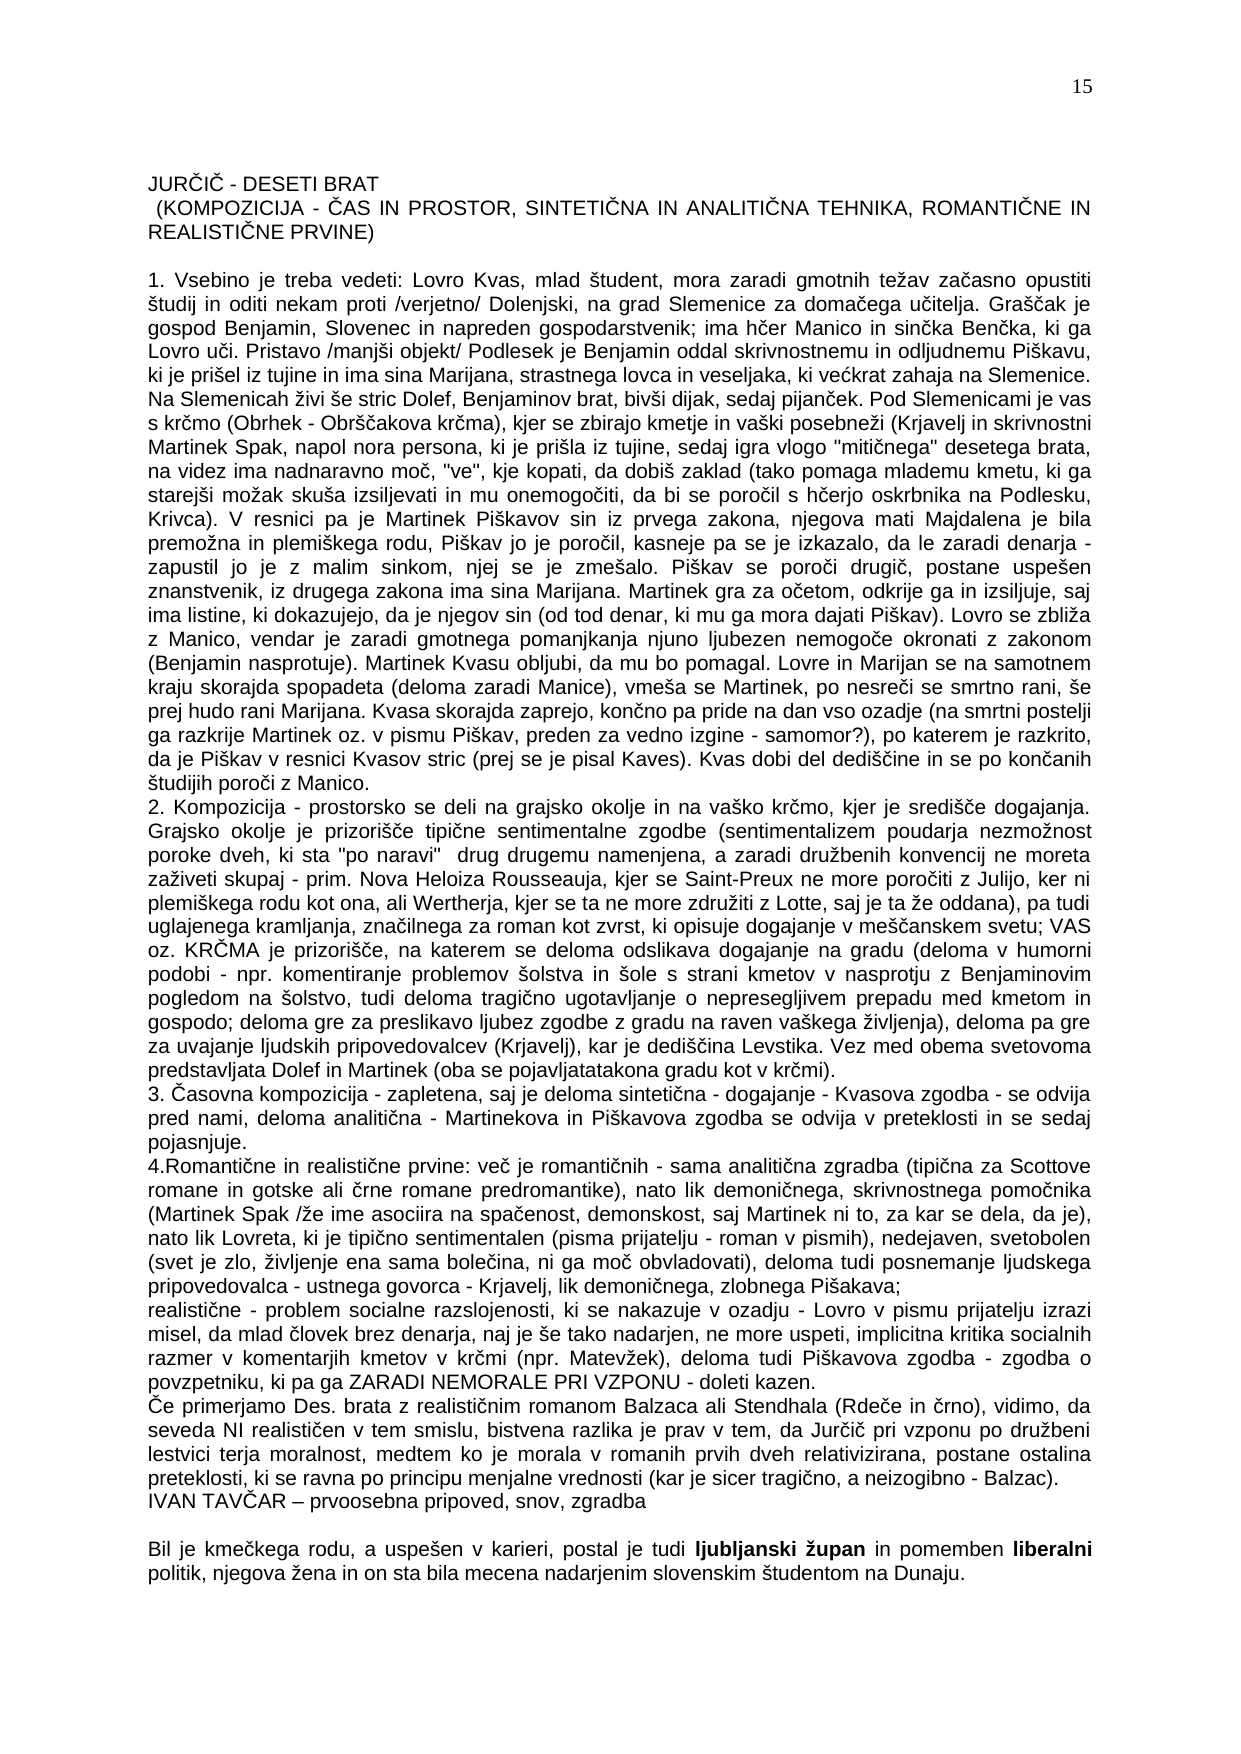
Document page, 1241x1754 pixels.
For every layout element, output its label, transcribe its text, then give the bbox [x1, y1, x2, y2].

text IVAN TAVČAR – prvoosebna pripoved, snov, zgradba [148, 1489, 1093, 1513]
text 2. Kompozicija - prostorsko se deli na grajsko okolje in na vaško krčmo, kjer je središče dogajanja. Grajsko okolje je prizorišče tipične sentimentalne zgodbe (sentimentalizem poudarja nezmožnost poroke dveh, ki sta "po naravi" drug drugemu namenjena, a zaradi družbenih konvencij ne moreta zaživeti skupaj - prim. Nova Heloiza Rousseauja, kjer se Saint-Preux ne more poročiti z Julijo, ker ni plemiškega rodu kot ona, ali Wertherja, kjer se ta ne more združiti z Lotte, saj je ta že oddana), pa tudi uglajenega kramljanja, značilnega za roman kot zvrst, ki opisuje dogajanje v meščanskem svetu; VAS oz. KRČMA je prizorišče, na katerem se deloma odslikava dogajanje na gradu (deloma v humorni podobi - npr. komentiranje problemov šolstva in šole s strani kmetov v nasprotju z Benjaminovim pogledom na šolstvo, tudi deloma tragično ugotavljanje o nepresegljivem prepadu med kmetom in gospodo; deloma gre za preslikavo ljubez zgodbe z gradu na raven vaškega življenja), deloma pa gre za uvajanje ljudskih pripovedovalcev (Krjavelj), kar je dediščina Levstika. Vez med obema svetovoma predstavljata Dolef in Martinek (oba se pojavljatatakona gradu kot v krčmi). [148, 794, 1093, 1082]
text JURČIČ - DESETI BRAT [148, 172, 1093, 196]
text realistične - problem socialne razslojenosti, ki se nakazuje v ozadju - Lovro v pismu prijatelju izrazi misel, da mlad človek brez denarja, naj je še tako nadarjen, ne more uspeti, implicitna kritika socialnih razmer v komentarjih kmetov v krčmi (npr. Matevžek), deloma tudi Piškavova zgodba - zgodba o povzpetniku, ki pa ga ZARADI NEMORALE PRI VZPONU - doleti kazen. [148, 1298, 1093, 1393]
text Če primerjamo Des. brata z realističnim romanom Balzaca ali Stendhala (Rdeče in črno), vidimo, da seveda NI realističen v tem smislu, bistvena razlika je prav v tem, da Jurčič pri vzponu po družbeni lestvici terja moralnost, medtem ko je morala v romanih prvih dveh relativizirana, postane ostalina preteklosti, ki se ravna po principu menjalne vrednosti (kar je sicer tragično, a neizogibno - Balzac). [148, 1393, 1093, 1489]
text 3. Časovna kompozicija - zapletena, saj je deloma sintetična - dogajanje - Kvasova zgodba - se odvija pred nami, deloma analitična - Martinekova in Piškavova zgodba se odvija v preteklosti in se sedaj pojasnjuje. [148, 1082, 1093, 1154]
text 1. Vsebino je treba vedeti: Lovro Kvas, mlad študent, mora zaradi gmotnih težav začasno opustiti študij in oditi nekam proti /verjetno/ Dolenjski, na grad Slemenice za domačega učitelja. Graščak je gospod Benjamin, Slovenec in napreden gospodarstvenik; ima hčer Manico in sinčka Benčka, ki ga Lovro uči. Pristavo /manjši objekt/ Podlesek je Benjamin oddal skrivnostnemu in odljudnemu Piškavu, ki je prišel iz tujine in ima sina Marijana, strastnega lovca in veseljaka, ki većkrat zahaja na Slemenice. Na Slemenicah živi še stric Dolef, Benjaminov brat, bivši dijak, sedaj pijanček. Pod Slemenicami je vas s krčmo (Obrhek - Obrščakova krčma), kjer se zbirajo kmetje in vaški posebneži (Krjavelj in skrivnostni Martinek Spak, napol nora persona, ki je prišla iz tujine, sedaj igra vlogo "mitičnega" desetega brata, na videz ima nadnaravno moč, "ve", kje kopati, da dobiš zaklad (tako pomaga mlademu kmetu, ki ga starejši možak skuša izsiljevati in mu onemogočiti, da bi se poročil s hčerjo oskrbnika na Podlesku, Krivca). V resnici pa je Martinek Piškavov sin iz prvega zakona, njegova mati Majdalena je bila premožna in plemiškega rodu, Piškav jo je poročil, kasneje pa se je izkazalo, da le zaradi denarja - zapustil jo je z malim sinkom, njej se je zmešalo. Piškav se poroči drugič, postane uspešen znanstvenik, iz drugega zakona ima sina Marijana. Martinek gra za očetom, odkrije ga in izsiljuje, saj ima listine, ki dokazujejo, da je njegov sin (od tod denar, ki mu ga mora dajati Piškav). Lovro se zbliža z Manico, vendar je zaradi gmotnega pomanjkanja njuno ljubezen nemogoče okronati z zakonom (Benjamin nasprotuje). Martinek Kvasu obljubi, da mu bo pomagal. Lovre in Marijan se na samotnem kraju skorajda spopadeta (deloma zaradi Manice), vmeša se Martinek, po nesreči se smrtno rani, še prej hudo rani Marijana. Kvasa skorajda zaprejo, končno pa pride na dan vso ozadje (na smrtni postelji ga razkrije Martinek oz. v pismu Piškav, preden za vedno izgine - samomor?), po katerem je razkrito, da je Piškav v resnici Kvasov stric (prej se je pisal Kaves). Kvas dobi del dediščine in se po končanih študijih poroči z Manico. [148, 267, 1093, 794]
text Bil je kmečkega rodu, a uspešen v karieri, postal je tudi ljubljanski župan in pomemben liberalni politik, njegova žena in on sta bila mecena nadarjenim slovenskim študentom na Dunaju. [148, 1537, 1093, 1585]
text (KOMPOZICIJA - ČAS IN PROSTOR, SINTETIČNA IN ANALITIČNA TEHNIKA, ROMANTIČNE IN REALISTIČNE PRVINE) [148, 196, 1093, 243]
text 4.Romantične in realistične prvine: več je romantičnih - sama analitična zgradba (tipična za Scottove romane in gotske ali črne romane predromantike), nato lik demoničnega, skrivnostnega pomočnika (Martinek Spak /že ime asociira na spačenost, demonskost, saj Martinek ni to, za kar se dela, da je), nato lik Lovreta, ki je tipično sentimentalen (pisma prijatelju - roman v pismih), nedejaven, svetobolen (svet je zlo, življenje ena sama bolečina, ni ga moč obvladovati), deloma tudi posnemanje ljudskega pripovedovalca - ustnega govorca - Krjavelj, lik demoničnega, zlobnega Pišakava; [148, 1154, 1093, 1298]
